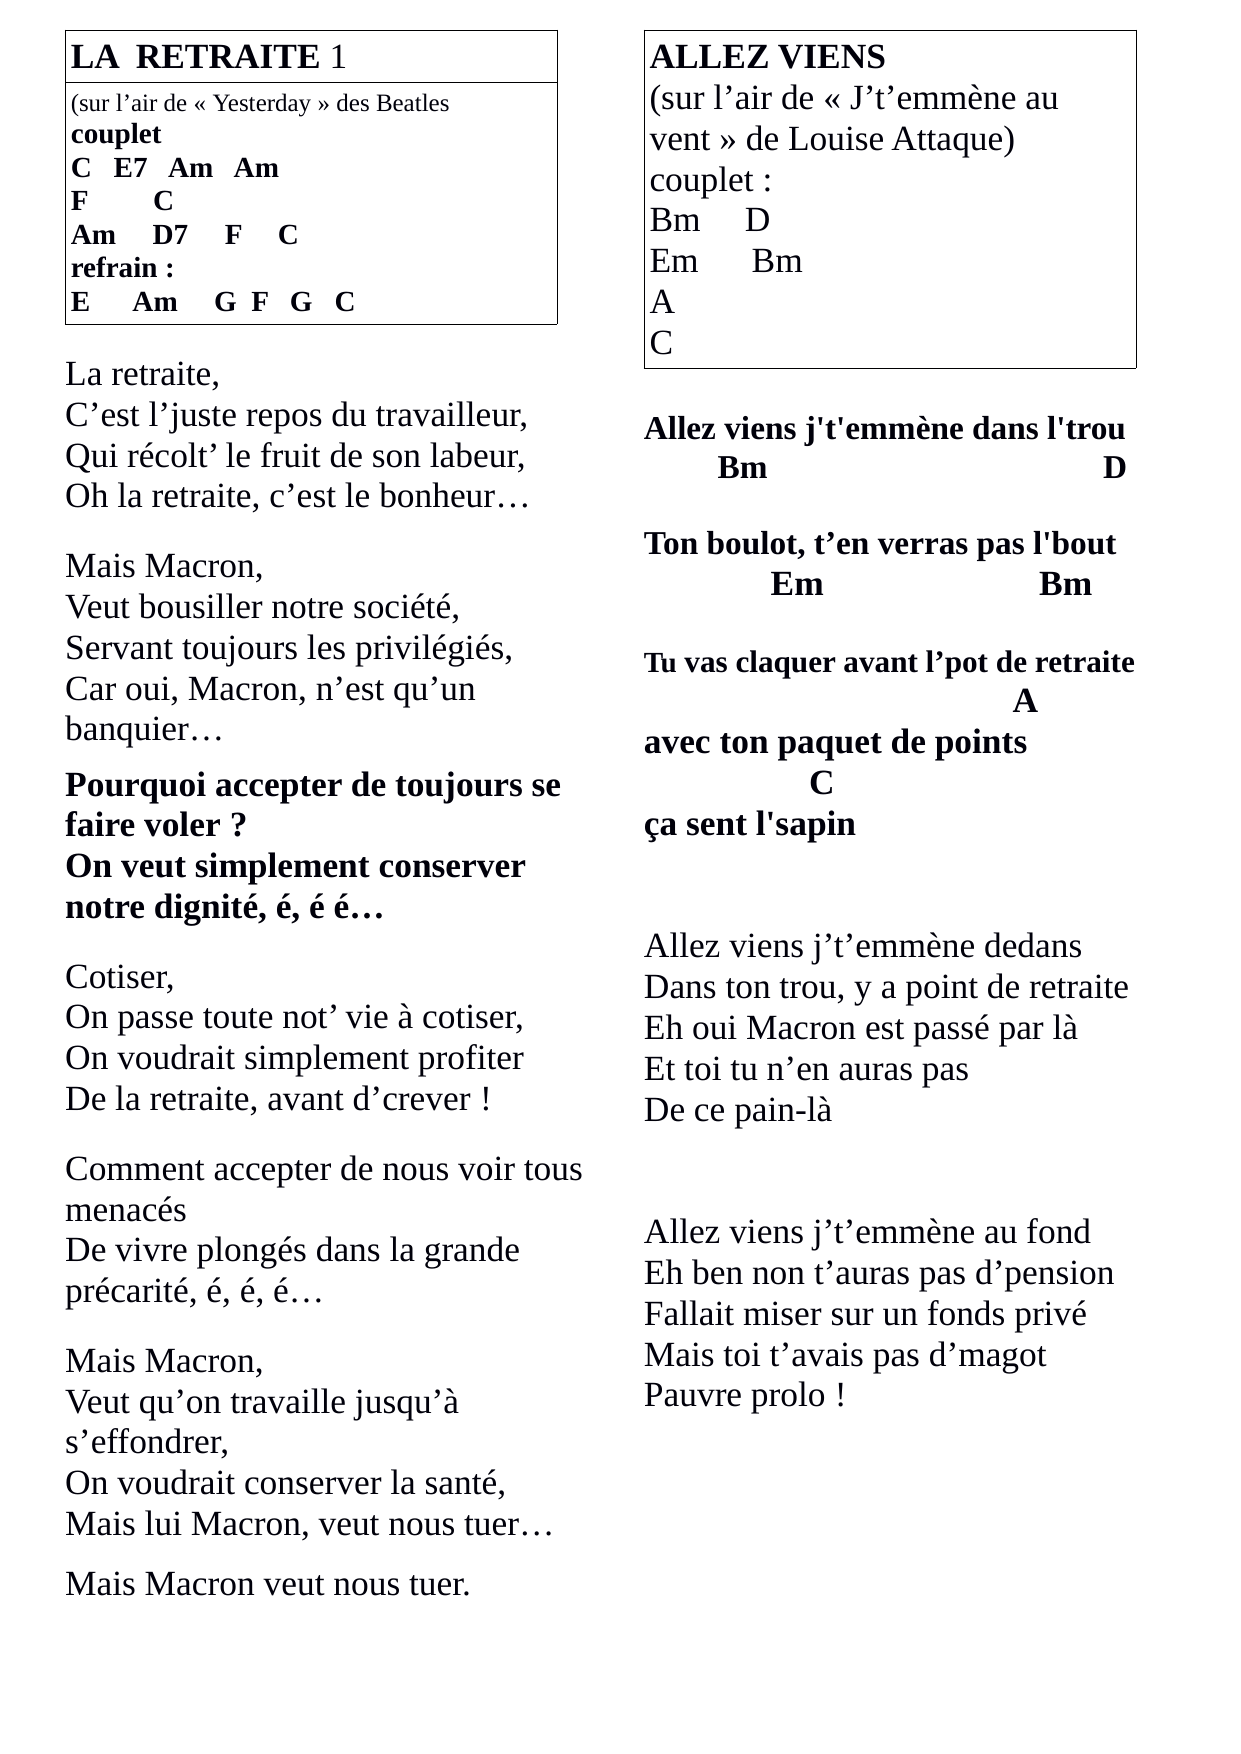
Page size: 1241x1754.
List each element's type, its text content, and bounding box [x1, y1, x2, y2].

text Pourquoi accepter de toujours se faire voler ? [65, 763, 596, 844]
text On veut simplement conserver notre dignité, é, é é… [65, 844, 596, 926]
text Ton boulot, t’en verras pas l'bout [644, 524, 1175, 562]
text Servant toujours les privilégiés, [65, 626, 596, 667]
text La retraite, [65, 352, 596, 393]
text Qui récolt’ le fruit de son labeur, [65, 434, 596, 475]
table_header ALLEZ VIENS (sur l’air de « J’t’emmène au vent » de Louise Attaque) couplet : Bm D Em Bm A C [645, 31, 1136, 368]
text On voudrait simplement profiter [65, 1037, 596, 1077]
text C’est l’juste repos du travailleur, [65, 393, 596, 434]
text Mais Macron veut nous tuer. [65, 1562, 596, 1603]
text On passe toute not’ vie à cotiser, [65, 996, 596, 1037]
text Mais Macron, [65, 544, 596, 585]
text De ce pain-là [644, 1088, 1175, 1129]
text Allez viens j't'emmène dans l'trou [644, 409, 1175, 447]
text Veut bousiller notre société, [65, 585, 596, 626]
text C [644, 761, 1175, 802]
text Comment accepter de nous voir tous menacés [65, 1147, 596, 1229]
text Eh oui Macron est passé par là [644, 1006, 1175, 1047]
text avec ton paquet de points [644, 720, 1175, 761]
table_header LA RETRAITE 1 [66, 31, 557, 82]
text Mais Macron, [65, 1339, 596, 1380]
text Mais lui Macron, veut nous tuer… [65, 1502, 596, 1543]
text Dans ton trou, y a point de retraite [644, 965, 1175, 1006]
text Mais toi t’avais pas d’magot [644, 1333, 1175, 1374]
text Et toi tu n’en auras pas [644, 1047, 1175, 1088]
text Allez viens j’t’emmène dedans [644, 924, 1175, 965]
text Eh ben non t’auras pas d’pension [644, 1251, 1175, 1292]
text Car oui, Macron, n’est qu’un banquier… [65, 667, 596, 748]
text On voudrait conserver la santé, [65, 1462, 596, 1502]
text A [644, 679, 1175, 720]
text Pauvre prolo ! [644, 1374, 1175, 1414]
text Bm D [644, 447, 1175, 485]
text Em Bm [644, 562, 1175, 603]
text Veut qu’on travaille jusqu’à s’effondrer, [65, 1380, 596, 1462]
text Tu vas claquer avant l’pot de retraite [644, 644, 1175, 679]
text De vivre plongés dans la grande précarité, é, é, é… [65, 1229, 596, 1310]
text Cotiser, [65, 955, 596, 996]
text ça sent l'sapin [644, 802, 1175, 843]
text Oh la retraite, c’est le bonheur… [65, 475, 596, 516]
table_cell (sur l’air de « Yesterday » des Beatles couplet C E7 Am Am F C Am D7 F C refrain : E Am G F G C [66, 83, 557, 323]
text Allez viens j’t’emmène au fond [644, 1210, 1175, 1251]
text De la retraite, avant d’crever ! [65, 1077, 596, 1118]
text Fallait miser sur un fonds privé [644, 1292, 1175, 1333]
